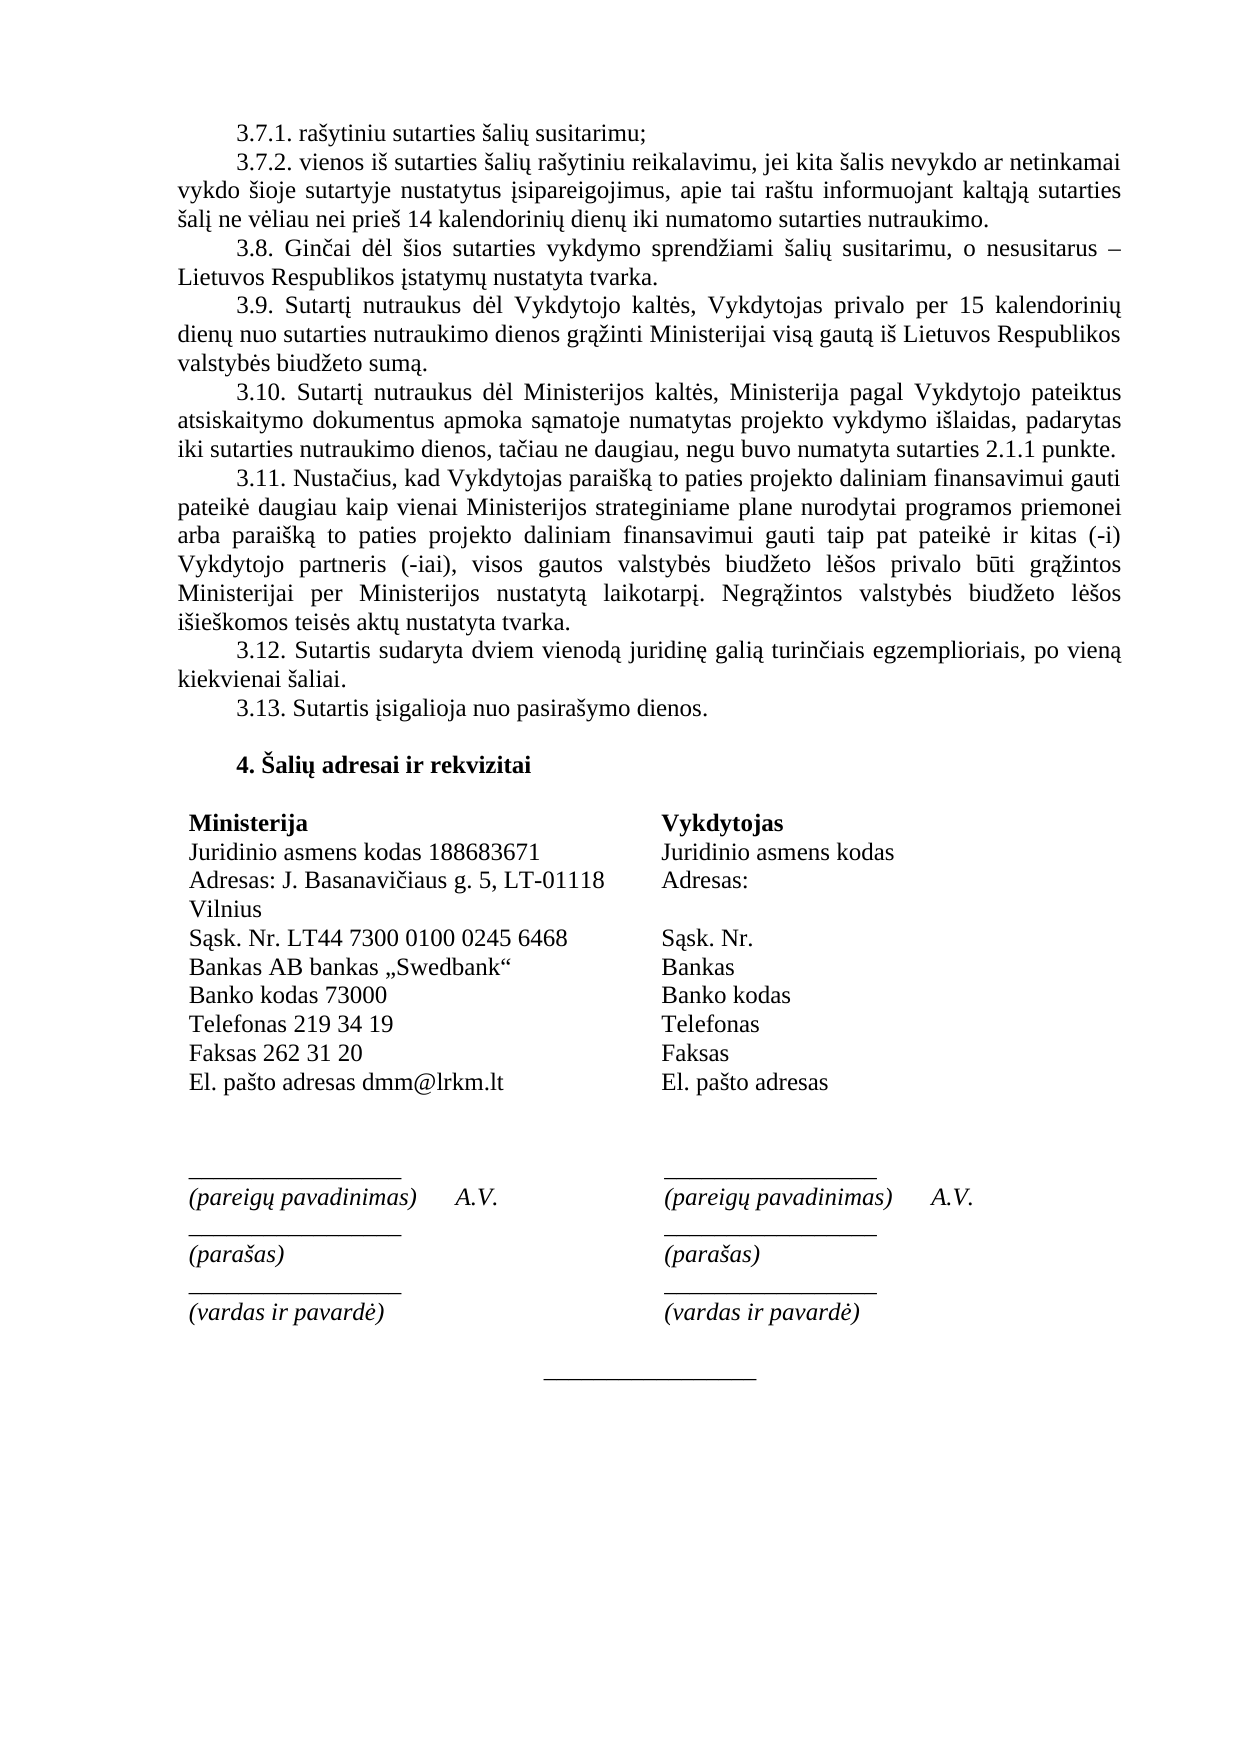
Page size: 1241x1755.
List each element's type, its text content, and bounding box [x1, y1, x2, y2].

table_header Vykdytojas [650, 808, 1122, 837]
text 3.11. Nustačius, kad Vykdytojas paraišką to paties projekto daliniam finansavimui gauti pateikė daugiau kaip vienai Ministerijos strateginiame plane nurodytai programos priemonei arba paraišką to paties projekto daliniam finansavimui gauti taip pat pateikė ir kitas (-i) Vykdytojo partneris (-iai), visos gautos valstybės biudžeto lėšos privalo būti grąžintos Ministerijai per Ministerijos nustatytą laikotarpį. Negrąžintos valstybės biudžeto lėšos išieškomos teisės aktų nustatyta tvarka. [177, 463, 1122, 636]
text 3.10. Sutartį nutraukus dėl Ministerijos kaltės, Ministerija pagal Vykdytojo pateiktus atsiskaitymo dokumentus apmoka sąmatoje numatytas projekto vykdymo išlaidas, padarytas iki sutarties nutraukimo dienos, tačiau ne daugiau, negu buvo numatyta sutarties 2.1.1 punkte. [177, 377, 1122, 463]
table_cell El. pašto adresas dmm@lrkm.lt [177, 1067, 650, 1096]
text 3.9. Sutartį nutraukus dėl Vykdytojo kaltės, Vykdytojas privalo per 15 kalendorinių dienų nuo sutarties nutraukimo dienos grąžinti Ministerijai visą gautą iš Lietuvos Respublikos valstybės biudžeto sumą. [177, 291, 1122, 377]
table_cell Banko kodas 73000 [177, 981, 650, 1009]
table_cell Banko kodas [650, 981, 1122, 1009]
table_header _________________ (pareigų pavadinimas) A.V. _________________ (parašas) _________________ (vardas ir pavardė) [177, 1153, 653, 1326]
table_cell Telefonas [650, 1009, 1122, 1038]
table_cell Adresas: [650, 866, 1122, 923]
table_cell Telefonas 219 34 19 [177, 1009, 650, 1038]
table_cell Sąsk. Nr. [650, 923, 1122, 952]
table_cell Adresas: J. Basanavičiaus g. 5, LT-01118 Vilnius [177, 866, 650, 923]
table_cell Sąsk. Nr. LT44 7300 0100 0245 6468 [177, 923, 650, 952]
table_cell Bankas AB bankas „Swedbank“ [177, 952, 650, 981]
text 3.12. Sutartis sudaryta dviem vienodą juridinę galią turinčiais egzemplioriais, po vieną kiekvienai šaliai. [177, 636, 1122, 693]
text 3.13. Sutartis įsigalioja nuo pasirašymo dienos. [177, 693, 1122, 722]
text 3.7.2. vienos iš sutarties šalių rašytiniu reikalavimu, jei kita šalis nevykdo ar netinkamai vykdo šioje sutartyje nustatytus įsipareigojimus, apie tai raštu informuojant kaltąją sutarties šalį ne vėliau nei prieš 14 kalendorinių dienų iki numatomo sutarties nutraukimo. [177, 147, 1122, 233]
text 4. Šalių adresai ir rekvizitai [177, 751, 1122, 779]
table_cell Faksas 262 31 20 [177, 1038, 650, 1067]
table_cell Juridinio asmens kodas 188683671 [177, 837, 650, 866]
text _________________ [177, 1354, 1122, 1383]
table_cell Faksas [650, 1038, 1122, 1067]
table_cell Juridinio asmens kodas [650, 837, 1122, 866]
table_header Ministerija [177, 808, 650, 837]
table_cell El. pašto adresas [650, 1067, 1122, 1096]
text 3.7.1. rašytiniu sutarties šalių susitarimu; [177, 118, 1122, 147]
table_cell Bankas [650, 952, 1122, 981]
text 3.8. Ginčai dėl šios sutarties vykdymo sprendžiami šalių susitarimu, o nesusitarus – Lietuvos Respublikos įstatymų nustatyta tvarka. [177, 233, 1122, 291]
table_header _________________ (pareigų pavadinimas) A.V. _________________ (parašas) _________________ (vardas ir pavardė) [653, 1153, 1122, 1326]
